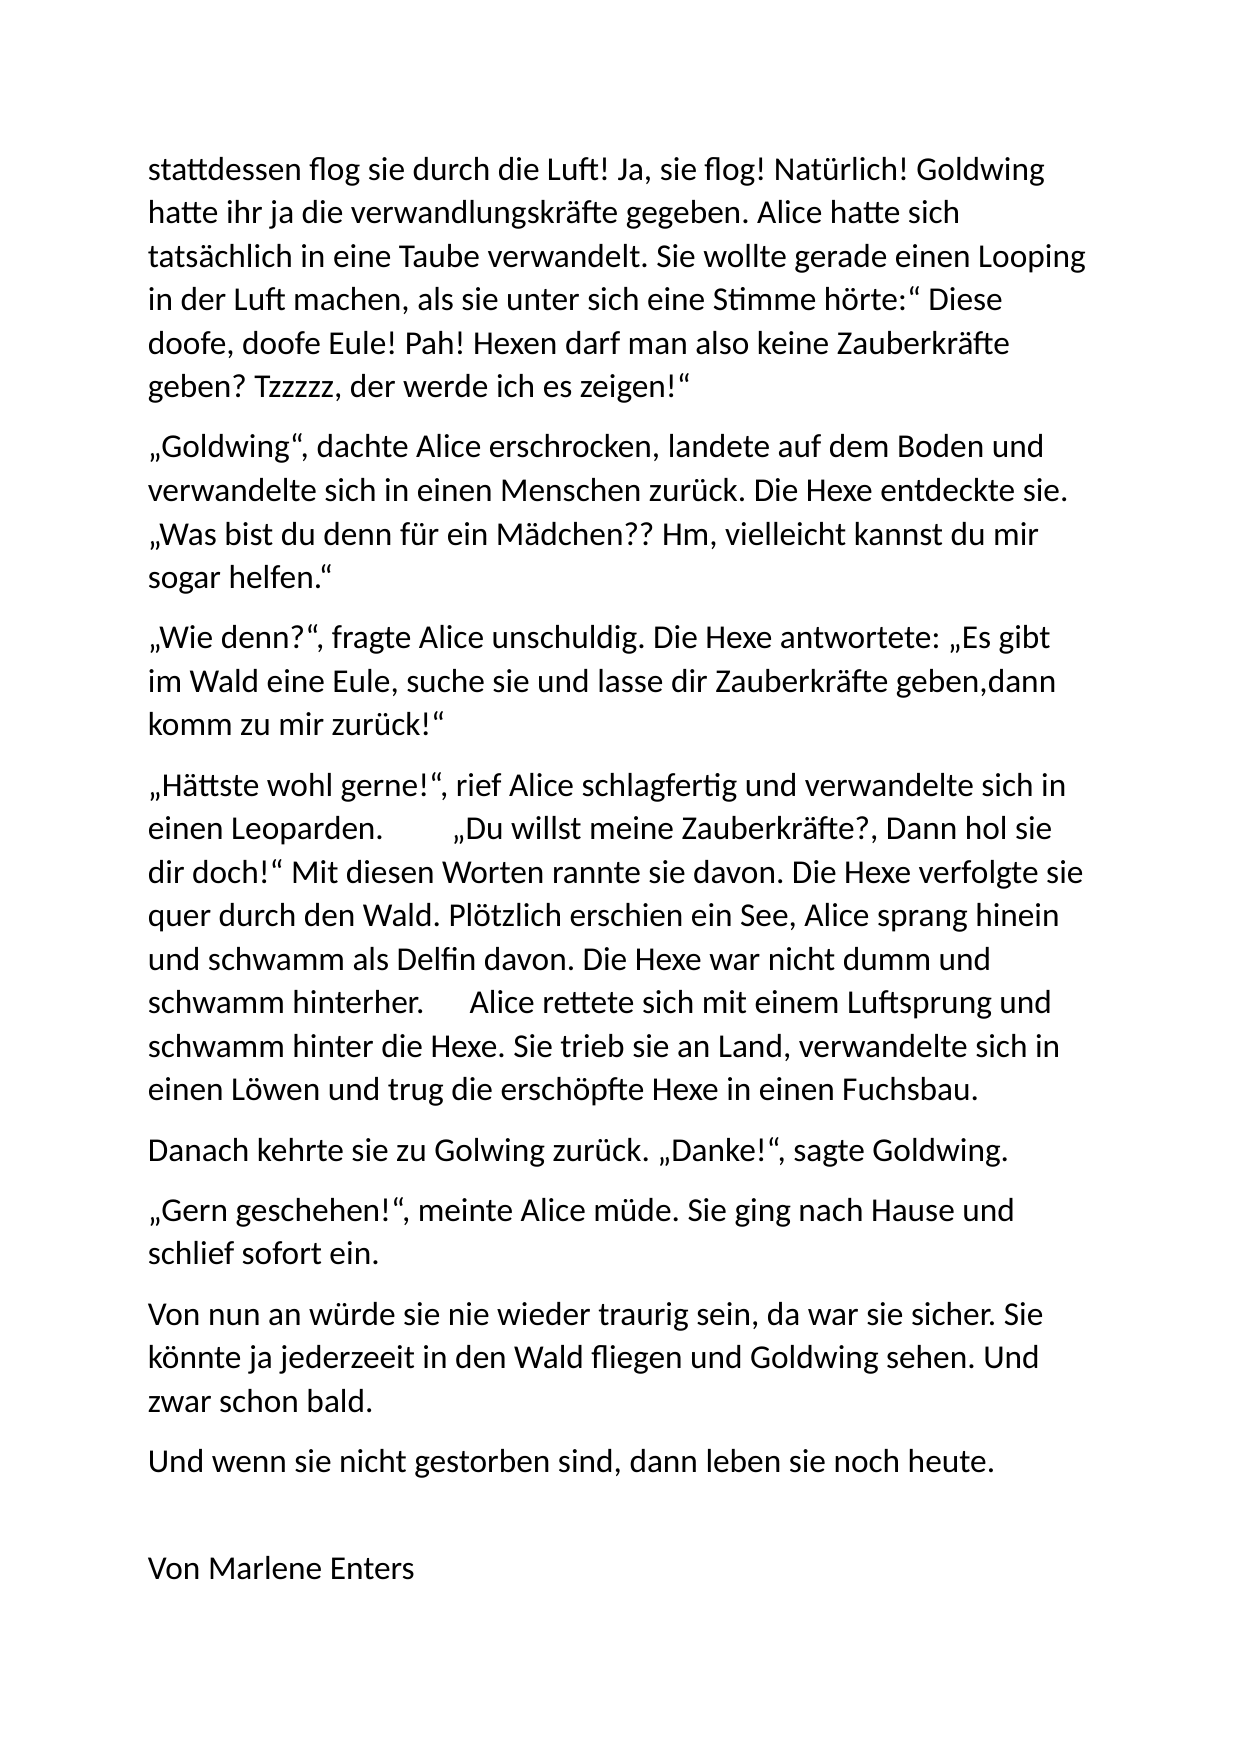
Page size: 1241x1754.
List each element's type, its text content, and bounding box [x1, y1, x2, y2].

text „Goldwing“, dachte Alice erschrocken, landete auf dem Boden und verwandelte sich in einen Menschen zurück. Die Hexe entdeckte sie. „Was bist du denn für ein Mädchen?? Hm, vielleicht kannst du mir sogar helfen.“ [148, 426, 1093, 597]
text stattdessen flog sie durch die Luft! Ja, sie flog! Natürlich! Goldwing hatte ihr ja die verwandlungskräfte gegeben. Alice hatte sich tatsächlich in eine Taube verwandelt. Sie wollte gerade einen Looping in der Luft machen, als sie unter sich eine Stimme hörte:“ Diese doofe, doofe Eule! Pah! Hexen darf man also keine Zauberkräfte geben? Tzzzzz, der werde ich es zeigen!“ [148, 148, 1093, 406]
text Von nun an würde sie nie wieder traurig sein, da war sie sicher. Sie könnte ja jederzeeit in den Wald fliegen und Goldwing sehen. Und zwar schon bald. [148, 1293, 1093, 1420]
text „Gern geschehen!“, meinte Alice müde. Sie ging nach Hause und schlief sofort ein. [148, 1189, 1093, 1273]
text Von Marlene Enters [148, 1547, 1093, 1587]
text Danach kehrte sie zu Golwing zurück. „Danke!“, sagte Goldwing. [148, 1129, 1093, 1169]
text „Hättste wohl gerne!“, rief Alice schlagfertig und verwandelte sich in einen Leoparden. „Du willst meine Zauberkräfte?, Dann hol sie dir doch!“ Mit diesen Worten rannte sie davon. Die Hexe verfolgte sie quer durch den Wald. Plötzlich erschien ein See, Alice sprang hinein und schwamm als Delfin davon. Die Hexe war nicht dumm und schwamm hinterher. Alice rettete sich mit einem Luftsprung und schwamm hinter die Hexe. Sie trieb sie an Land, verwandelte sich in einen Löwen und trug die erschöpfte Hexe in einen Fuchsbau. [148, 764, 1093, 1109]
text „Wie denn?“, fragte Alice unschuldig. Die Hexe antwortete: „Es gibt im Wald eine Eule, suche sie und lasse dir Zauberkräfte geben,dann komm zu mir zurück!“ [148, 616, 1093, 744]
text Und wenn sie nicht gestorben sind, dann leben sie noch heute. [148, 1440, 1093, 1481]
